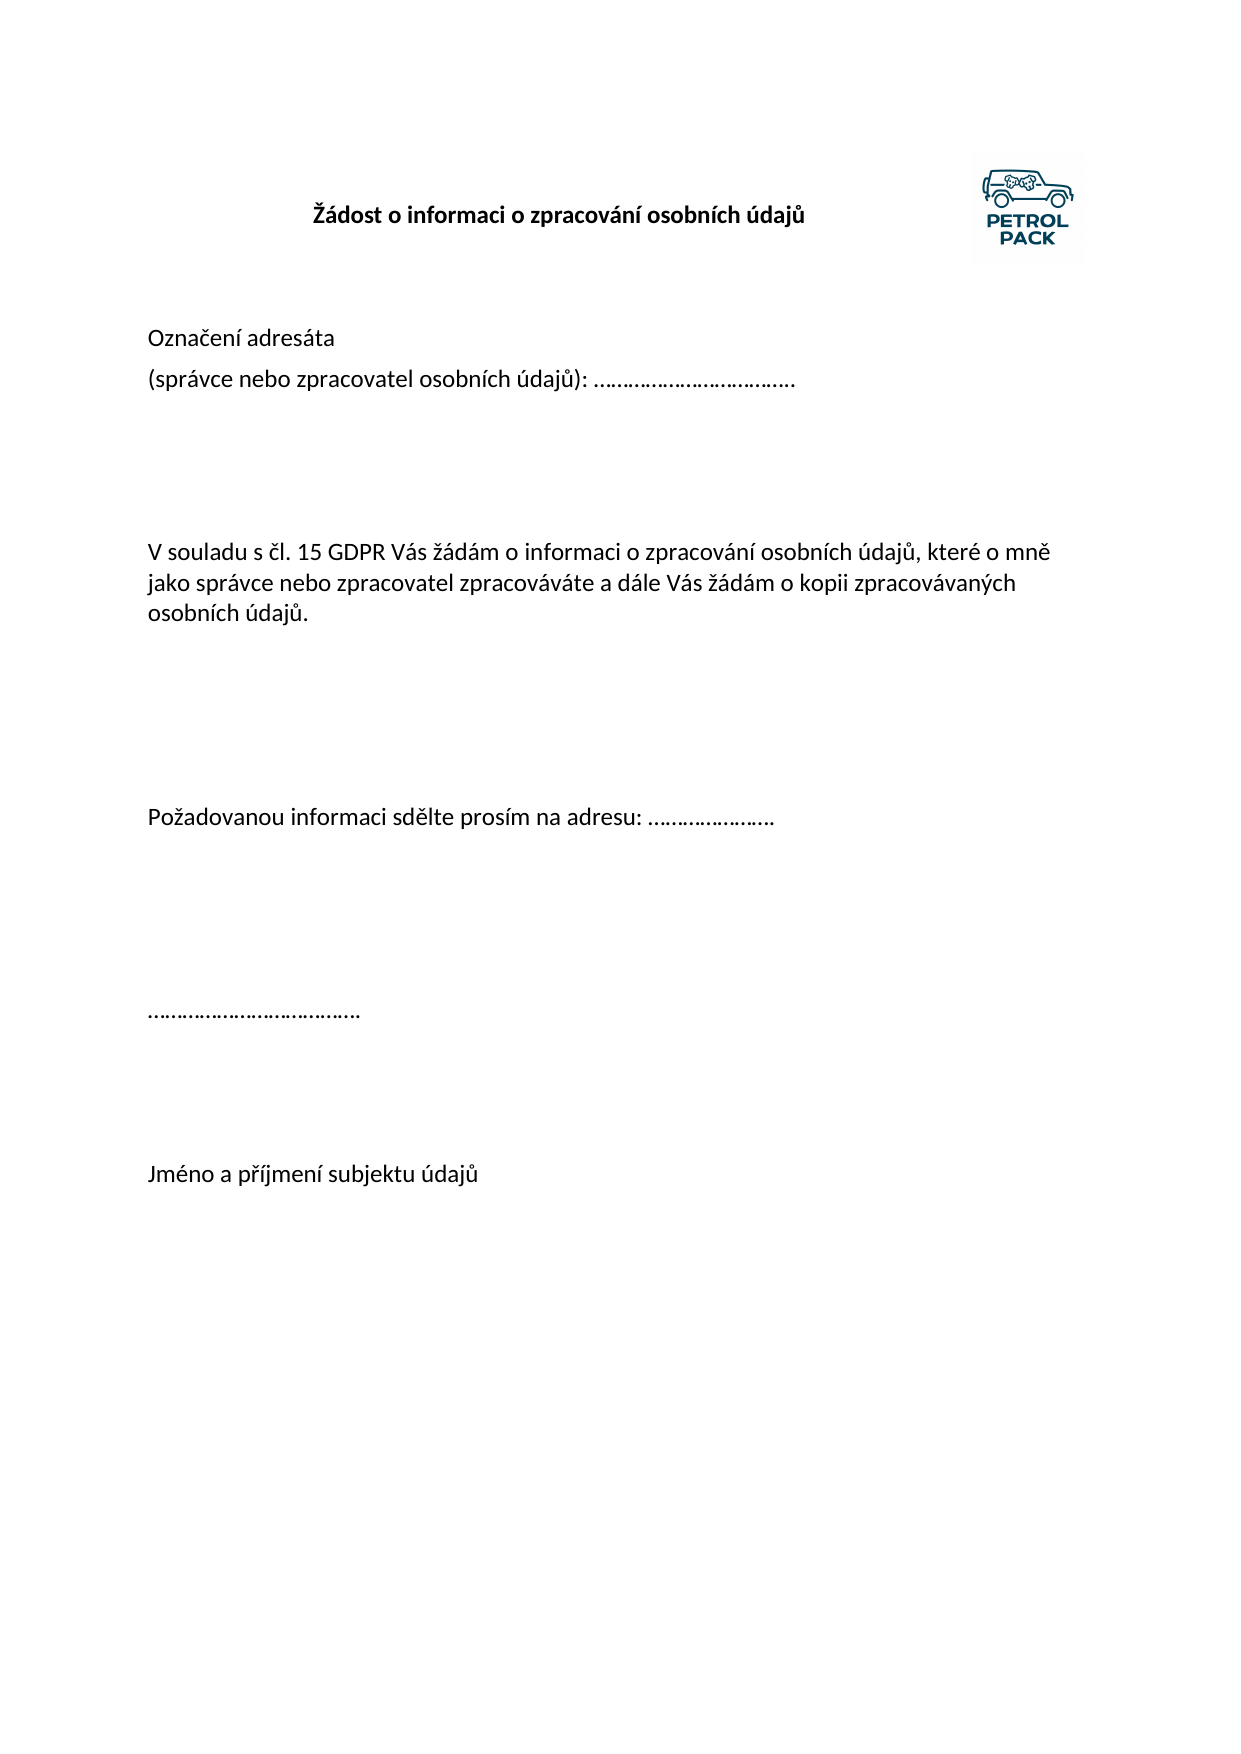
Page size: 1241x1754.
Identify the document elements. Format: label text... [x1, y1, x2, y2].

text ………………………………. [148, 995, 1093, 1025]
picture [970, 150, 1085, 265]
subtitle Žádost o informaci o zpracování osobních údajů [148, 199, 970, 229]
text V souladu s čl. 15 GDPR Vás žádám o informaci o zpracování osobních údajů, které o mně jako správce nebo zpracovatel zpracováváte a dále Vás žádám o kopii zpracovávaných osobních údajů. [148, 536, 1093, 628]
text Požadovanou informaci sdělte prosím na adresu: …………………. [148, 801, 1093, 832]
text Jméno a příjmení subjektu údajů [148, 1158, 1093, 1188]
text (správce nebo zpracovatel osobních údajů): …………………………….. [148, 363, 1093, 393]
text Označení adresáta [148, 322, 1093, 352]
